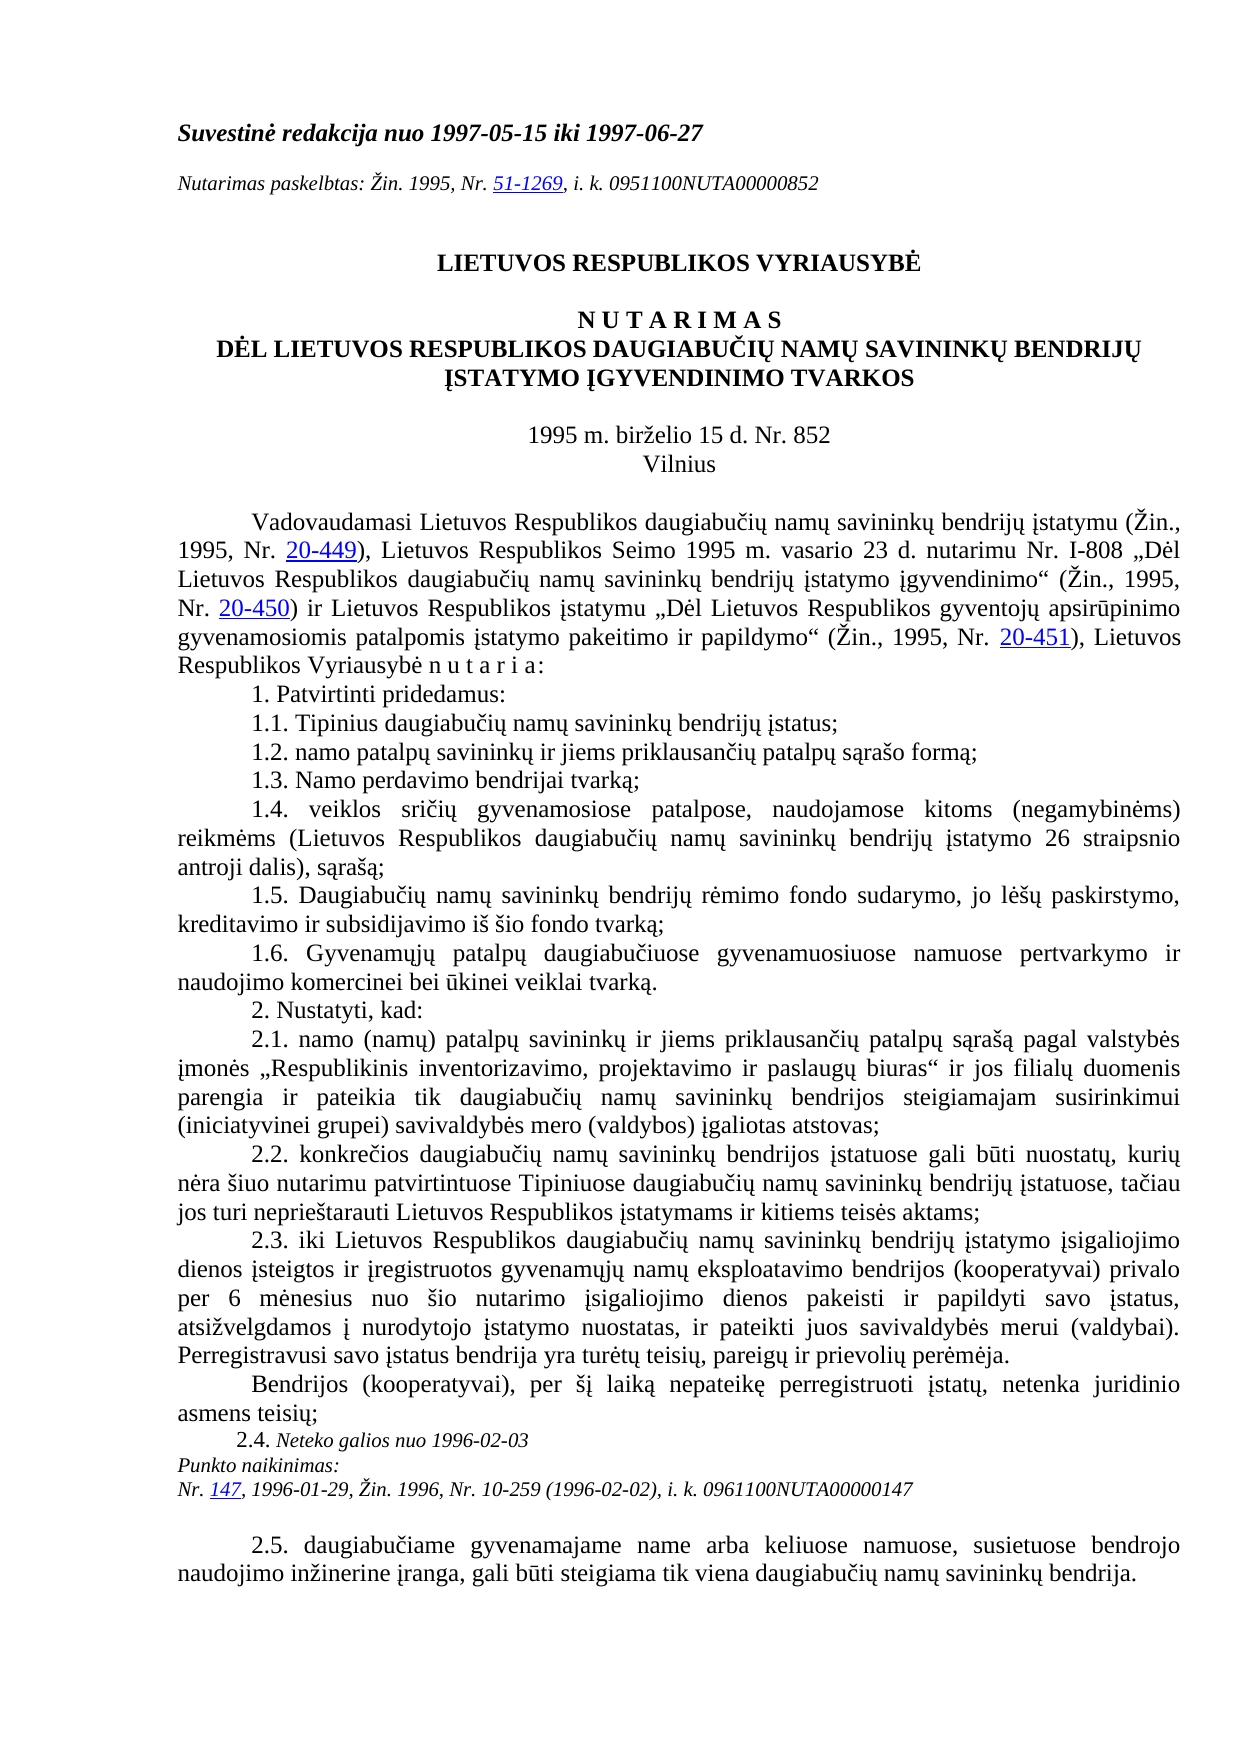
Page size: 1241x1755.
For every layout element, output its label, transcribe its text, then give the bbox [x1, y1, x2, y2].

text 2.4. Neteko galios nuo 1996-02-03 [177, 1427, 1181, 1453]
text Nutarimas paskelbtas: Žin. 1995, Nr. 51-1269, i. k. 0951100NUTA00000852 [177, 171, 1181, 195]
text DĖL LIETUVOS RESPUBLIKOS DAUGIABUČIŲ NAMŲ SAVININKŲ BENDRIJŲ ĮSTATYMO ĮGYVENDINIMO TVARKOS [177, 334, 1181, 392]
text Vilnius [177, 449, 1181, 478]
text 1995 m. birželio 15 d. Nr. 852 [177, 420, 1181, 449]
text 2.2. konkrečios daugiabučių namų savininkų bendrijos įstatuose gali būti nuostatų, kurių nėra šiuo nutarimu patvirtintuose Tipiniuose daugiabučių namų savininkų bendrijų įstatuose, tačiau jos turi neprieštarauti Lietuvos Respublikos įstatymams ir kitiems teisės aktams; [177, 1139, 1181, 1225]
text Nr. 147, 1996-01-29, Žin. 1996, Nr. 10-259 (1996-02-02), i. k. 0961100NUTA00000147 [177, 1477, 1181, 1501]
text Punkto naikinimas: [177, 1453, 1181, 1477]
text 2. Nustatyti, kad: [177, 995, 1181, 1024]
text 1.2. namo patalpų savininkų ir jiems priklausančių patalpų sąrašo formą; [177, 737, 1181, 765]
text 2.3. iki Lietuvos Respublikos daugiabučių namų savininkų bendrijų įstatymo įsigaliojimo dienos įsteigtos ir įregistruotos gyvenamųjų namų eksploatavimo bendrijos (kooperatyvai) privalo per 6 mėnesius nuo šio nutarimo įsigaliojimo dienos pakeisti ir papildyti savo įstatus, atsižvelgdamos į nurodytojo įstatymo nuostatas, ir pateikti juos savivaldybės merui (valdybai). Perregistravusi savo įstatus bendrija yra turėtų teisių, pareigų ir prievolių perėmėja. [177, 1225, 1181, 1369]
text Bendrijos (kooperatyvai), per šį laiką nepateikę perregistruoti įstatų, netenka juridinio asmens teisių; [177, 1369, 1181, 1427]
text N U T A R I M A S [177, 305, 1181, 334]
text 1.4. veiklos sričių gyvenamosiose patalpose, naudojamose kitoms (negamybinėms) reikmėms (Lietuvos Respublikos daugiabučių namų savininkų bendrijų įstatymo 26 straipsnio antroji dalis), sąrašą; [177, 794, 1181, 880]
text Vadovaudamasi Lietuvos Respublikos daugiabučių namų savininkų bendrijų įstatymu (Žin., 1995, Nr. 20-449), Lietuvos Respublikos Seimo 1995 m. vasario 23 d. nutarimu Nr. I-808 „Dėl Lietuvos Respublikos daugiabučių namų savininkų bendrijų įstatymo įgyvendinimo“ (Žin., 1995, Nr. 20-450) ir Lietuvos Respublikos įstatymu „Dėl Lietuvos Respublikos gyventojų apsirūpinimo gyvenamosiomis patalpomis įstatymo pakeitimo ir papildymo“ (Žin., 1995, Nr. 20-451), Lietuvos Respublikos Vyriausybė nutaria: [177, 507, 1181, 679]
text 1.1. Tipinius daugiabučių namų savininkų bendrijų įstatus; [177, 708, 1181, 737]
text Suvestinė redakcija nuo 1997-05-15 iki 1997-06-27 [177, 118, 1181, 147]
text 1.3. Namo perdavimo bendrijai tvarką; [177, 765, 1181, 794]
text 1. Patvirtinti pridedamus: [177, 679, 1181, 708]
text 2.5. daugiabučiame gyvenamajame name arba keliuose namuose, susietuose bendrojo naudojimo inžinerine įranga, gali būti steigiama tik viena daugiabučių namų savininkų bendrija. [177, 1530, 1181, 1587]
text 1.6. Gyvenamųjų patalpų daugiabučiuose gyvenamuosiuose namuose pertvarkymo ir naudojimo komercinei bei ūkinei veiklai tvarką. [177, 938, 1181, 995]
text 1.5. Daugiabučių namų savininkų bendrijų rėmimo fondo sudarymo, jo lėšų paskirstymo, kreditavimo ir subsidijavimo iš šio fondo tvarką; [177, 880, 1181, 938]
text 2.1. namo (namų) patalpų savininkų ir jiems priklausančių patalpų sąrašą pagal valstybės įmonės „Respublikinis inventorizavimo, projektavimo ir paslaugų biuras“ ir jos filialų duomenis parengia ir pateikia tik daugiabučių namų savininkų bendrijos steigiamajam susirinkimui (iniciatyvinei grupei) savivaldybės mero (valdybos) įgaliotas atstovas; [177, 1024, 1181, 1139]
text LIETUVOS RESPUBLIKOS VYRIAUSYBĖ [177, 248, 1181, 277]
